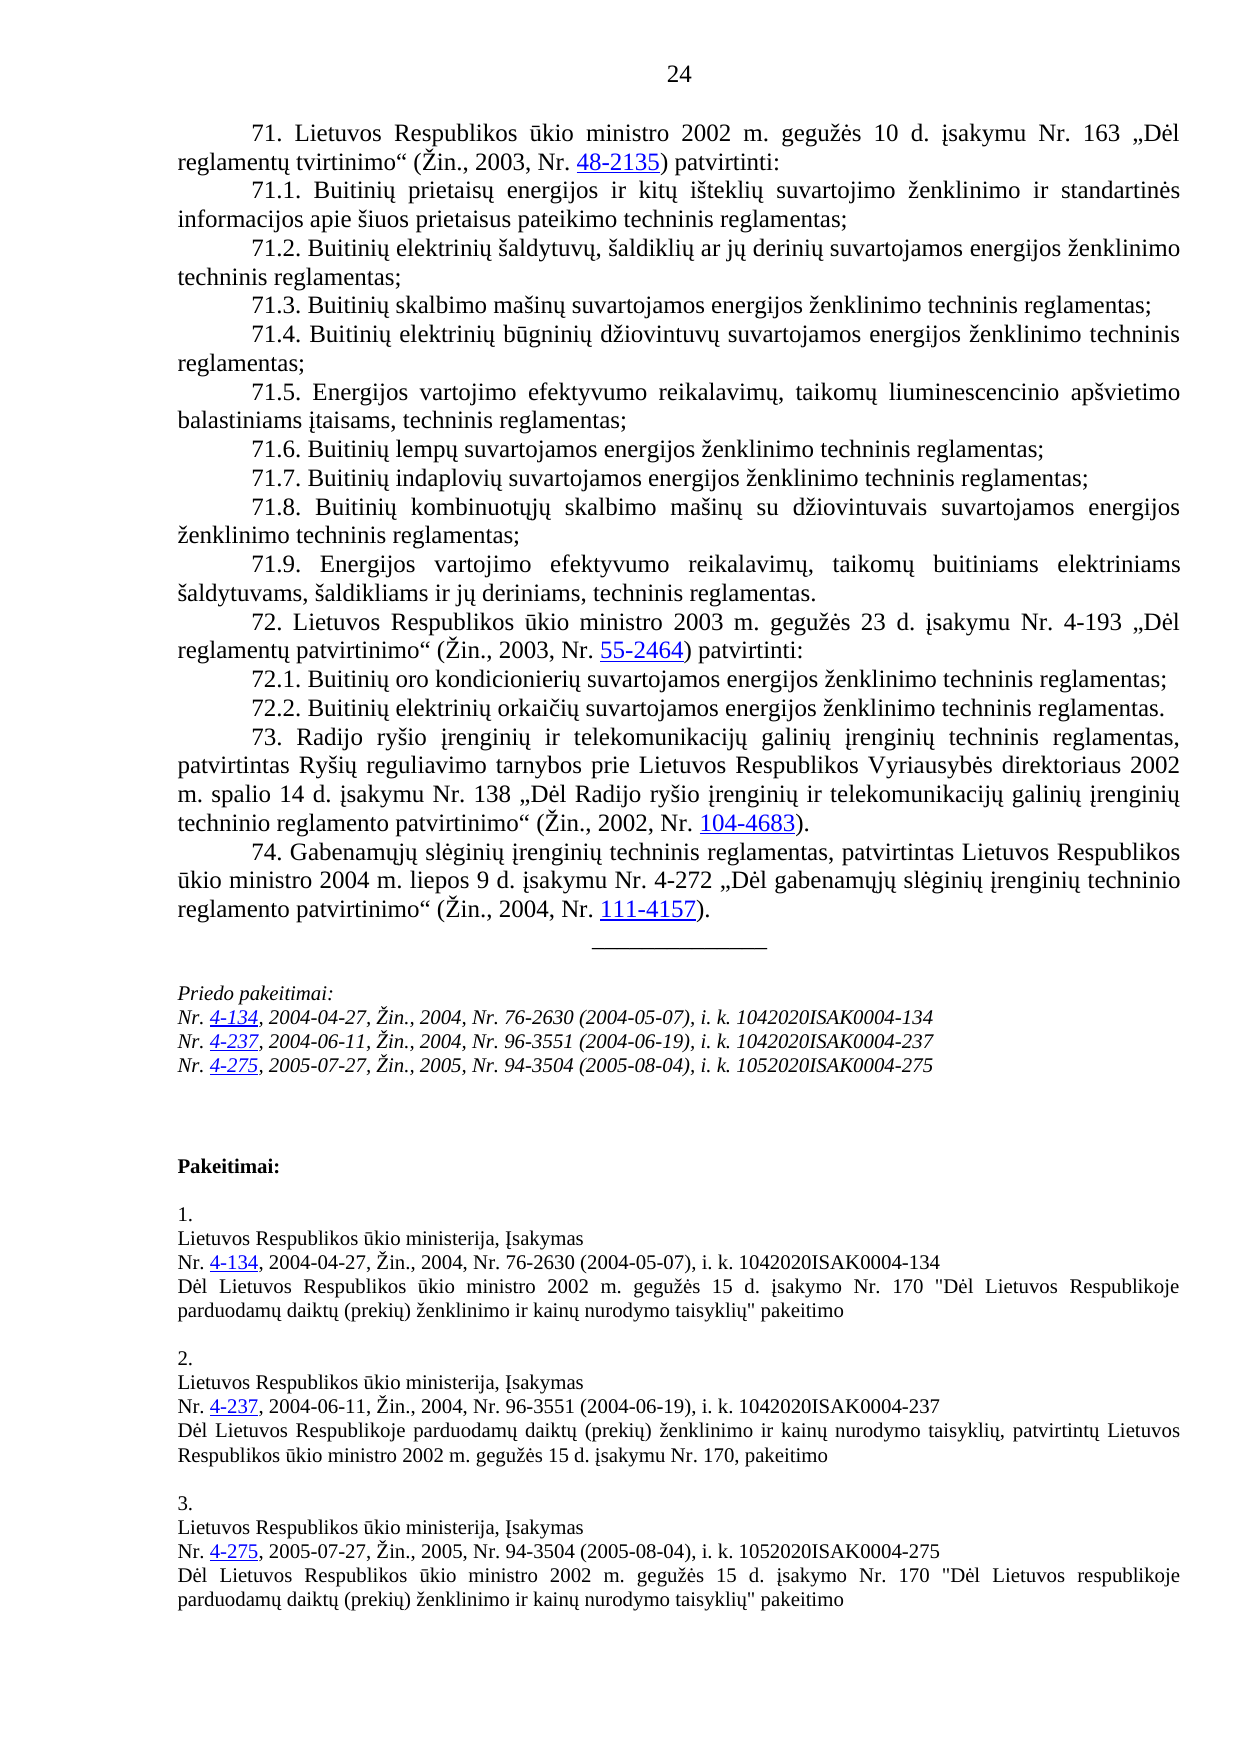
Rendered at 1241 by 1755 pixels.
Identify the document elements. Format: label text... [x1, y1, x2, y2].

text 3. [177, 1491, 1181, 1515]
text Priedo pakeitimai: [177, 981, 1181, 1005]
text 71.3. Buitinių skalbimo mašinų suvartojamos energijos ženklinimo techninis reglamentas; [177, 291, 1181, 319]
text 71.8. Buitinių kombinuotųjų skalbimo mašinų su džiovintuvais suvartojamos energijos ženklinimo techninis reglamentas; [177, 492, 1181, 549]
text 71.6. Buitinių lempų suvartojamos energijos ženklinimo techninis reglamentas; [177, 434, 1181, 463]
text ______________ [177, 923, 1181, 952]
text Lietuvos Respublikos ūkio ministerija, Įsakymas [177, 1515, 1181, 1539]
text 2. [177, 1346, 1181, 1370]
text 71. Lietuvos Respublikos ūkio ministro 2002 m. gegužės 10 d. įsakymu Nr. 163 „Dėl reglamentų tvirtinimo“ (Žin., 2003, Nr. 48-2135) patvirtinti: [177, 118, 1181, 176]
text 71.2. Buitinių elektrinių šaldytuvų, šaldiklių ar jų derinių suvartojamos energijos ženklinimo techninis reglamentas; [177, 233, 1181, 291]
text 73. Radijo ryšio įrenginių ir telekomunikacijų galinių įrenginių techninis reglamentas, patvirtintas Ryšių reguliavimo tarnybos prie Lietuvos Respublikos Vyriausybės direktoriaus 2002 m. spalio 14 d. įsakymu Nr. 138 „Dėl Radijo ryšio įrenginių ir telekomunikacijų galinių įrenginių techninio reglamento patvirtinimo“ (Žin., 2002, Nr. 104-4683). [177, 722, 1181, 837]
text Dėl Lietuvos Respublikos ūkio ministro 2002 m. gegužės 15 d. įsakymo Nr. 170 "Dėl Lietuvos respublikoje parduodamų daiktų (prekių) ženklinimo ir kainų nurodymo taisyklių" pakeitimo [177, 1563, 1181, 1611]
text Nr. 4-134, 2004-04-27, Žin., 2004, Nr. 76-2630 (2004-05-07), i. k. 1042020ISAK0004-134 [177, 1250, 1181, 1274]
text 71.1. Buitinių prietaisų energijos ir kitų išteklių suvartojimo ženklinimo ir standartinės informacijos apie šiuos prietaisus pateikimo techninis reglamentas; [177, 176, 1181, 233]
text Nr. 4-275, 2005-07-27, Žin., 2005, Nr. 94-3504 (2005-08-04), i. k. 1052020ISAK0004-275 [177, 1053, 1181, 1077]
text 1. [177, 1202, 1181, 1226]
text 72.1. Buitinių oro kondicionierių suvartojamos energijos ženklinimo techninis reglamentas; [177, 664, 1181, 693]
text Dėl Lietuvos Respublikoje parduodamų daiktų (prekių) ženklinimo ir kainų nurodymo taisyklių, patvirtintų Lietuvos Respublikos ūkio ministro 2002 m. gegužės 15 d. įsakymu Nr. 170, pakeitimo [177, 1418, 1181, 1467]
text Pakeitimai: [177, 1154, 1181, 1178]
text 71.7. Buitinių indaplovių suvartojamos energijos ženklinimo techninis reglamentas; [177, 463, 1181, 492]
text Nr. 4-237, 2004-06-11, Žin., 2004, Nr. 96-3551 (2004-06-19), i. k. 1042020ISAK0004-237 [177, 1394, 1181, 1418]
text 72. Lietuvos Respublikos ūkio ministro 2003 m. gegužės 23 d. įsakymu Nr. 4-193 „Dėl reglamentų patvirtinimo“ (Žin., 2003, Nr. 55-2464) patvirtinti: [177, 607, 1181, 664]
text Nr. 4-275, 2005-07-27, Žin., 2005, Nr. 94-3504 (2005-08-04), i. k. 1052020ISAK0004-275 [177, 1539, 1181, 1563]
text 71.4. Buitinių elektrinių būgninių džiovintuvų suvartojamos energijos ženklinimo techninis reglamentas; [177, 319, 1181, 377]
text 71.9. Energijos vartojimo efektyvumo reikalavimų, taikomų buitiniams elektriniams šaldytuvams, šaldikliams ir jų deriniams, techninis reglamentas. [177, 549, 1181, 607]
text 71.5. Energijos vartojimo efektyvumo reikalavimų, taikomų liuminescencinio apšvietimo balastiniams įtaisams, techninis reglamentas; [177, 377, 1181, 434]
text Lietuvos Respublikos ūkio ministerija, Įsakymas [177, 1370, 1181, 1394]
text 72.2. Buitinių elektrinių orkaičių suvartojamos energijos ženklinimo techninis reglamentas. [177, 693, 1181, 722]
text Dėl Lietuvos Respublikos ūkio ministro 2002 m. gegužės 15 d. įsakymo Nr. 170 "Dėl Lietuvos Respublikoje parduodamų daiktų (prekių) ženklinimo ir kainų nurodymo taisyklių" pakeitimo [177, 1274, 1181, 1322]
text 74. Gabenamųjų slėginių įrenginių techninis reglamentas, patvirtintas Lietuvos Respublikos ūkio ministro 2004 m. liepos 9 d. įsakymu Nr. 4-272 „Dėl gabenamųjų slėginių įrenginių techninio reglamento patvirtinimo“ (Žin., 2004, Nr. 111-4157). [177, 837, 1181, 923]
text Lietuvos Respublikos ūkio ministerija, Įsakymas [177, 1226, 1181, 1250]
text Nr. 4-134, 2004-04-27, Žin., 2004, Nr. 76-2630 (2004-05-07), i. k. 1042020ISAK0004-134 [177, 1005, 1181, 1029]
text Nr. 4-237, 2004-06-11, Žin., 2004, Nr. 96-3551 (2004-06-19), i. k. 1042020ISAK0004-237 [177, 1029, 1181, 1053]
